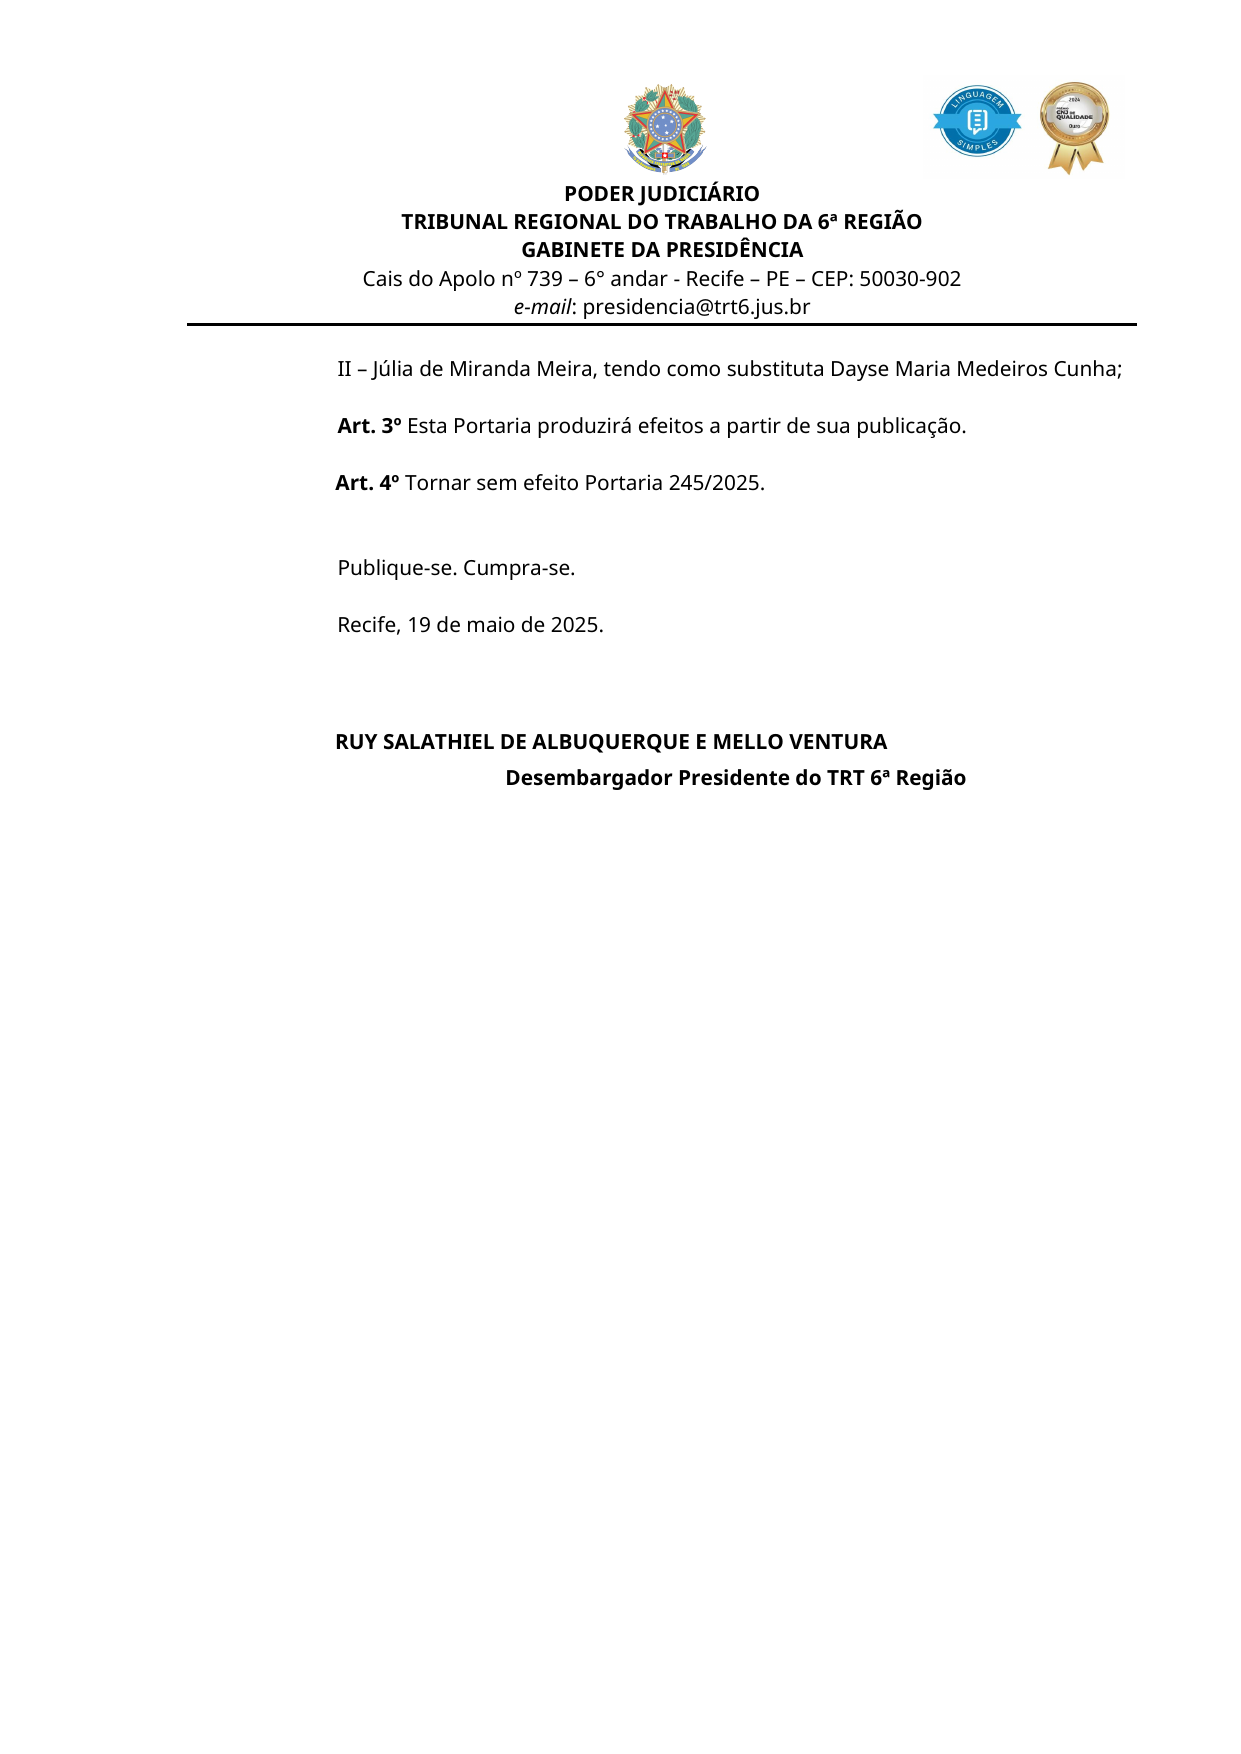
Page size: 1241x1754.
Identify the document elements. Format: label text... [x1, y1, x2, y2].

text RUY SALATHIEL DE ALBUQUERQUE E MELLO VENTURA [187, 727, 1137, 756]
text Publique-se. Cumpra-se. [187, 553, 1137, 582]
picture [922, 75, 1126, 179]
text Recife, 19 de maio de 2025. [187, 610, 1137, 639]
text II – Júlia de Miranda Meira, tendo como substituta Dayse Maria Medeiros Cunha; [187, 354, 1137, 383]
text Art. 4º Tornar sem efeito Portaria 245/2025. [187, 468, 1137, 497]
picture [616, 79, 712, 179]
text Desembargador Presidente do TRT 6ª Região [335, 763, 1137, 791]
text Art. 3º Esta Portaria produzirá efeitos a partir de sua publicação. [187, 411, 1137, 440]
